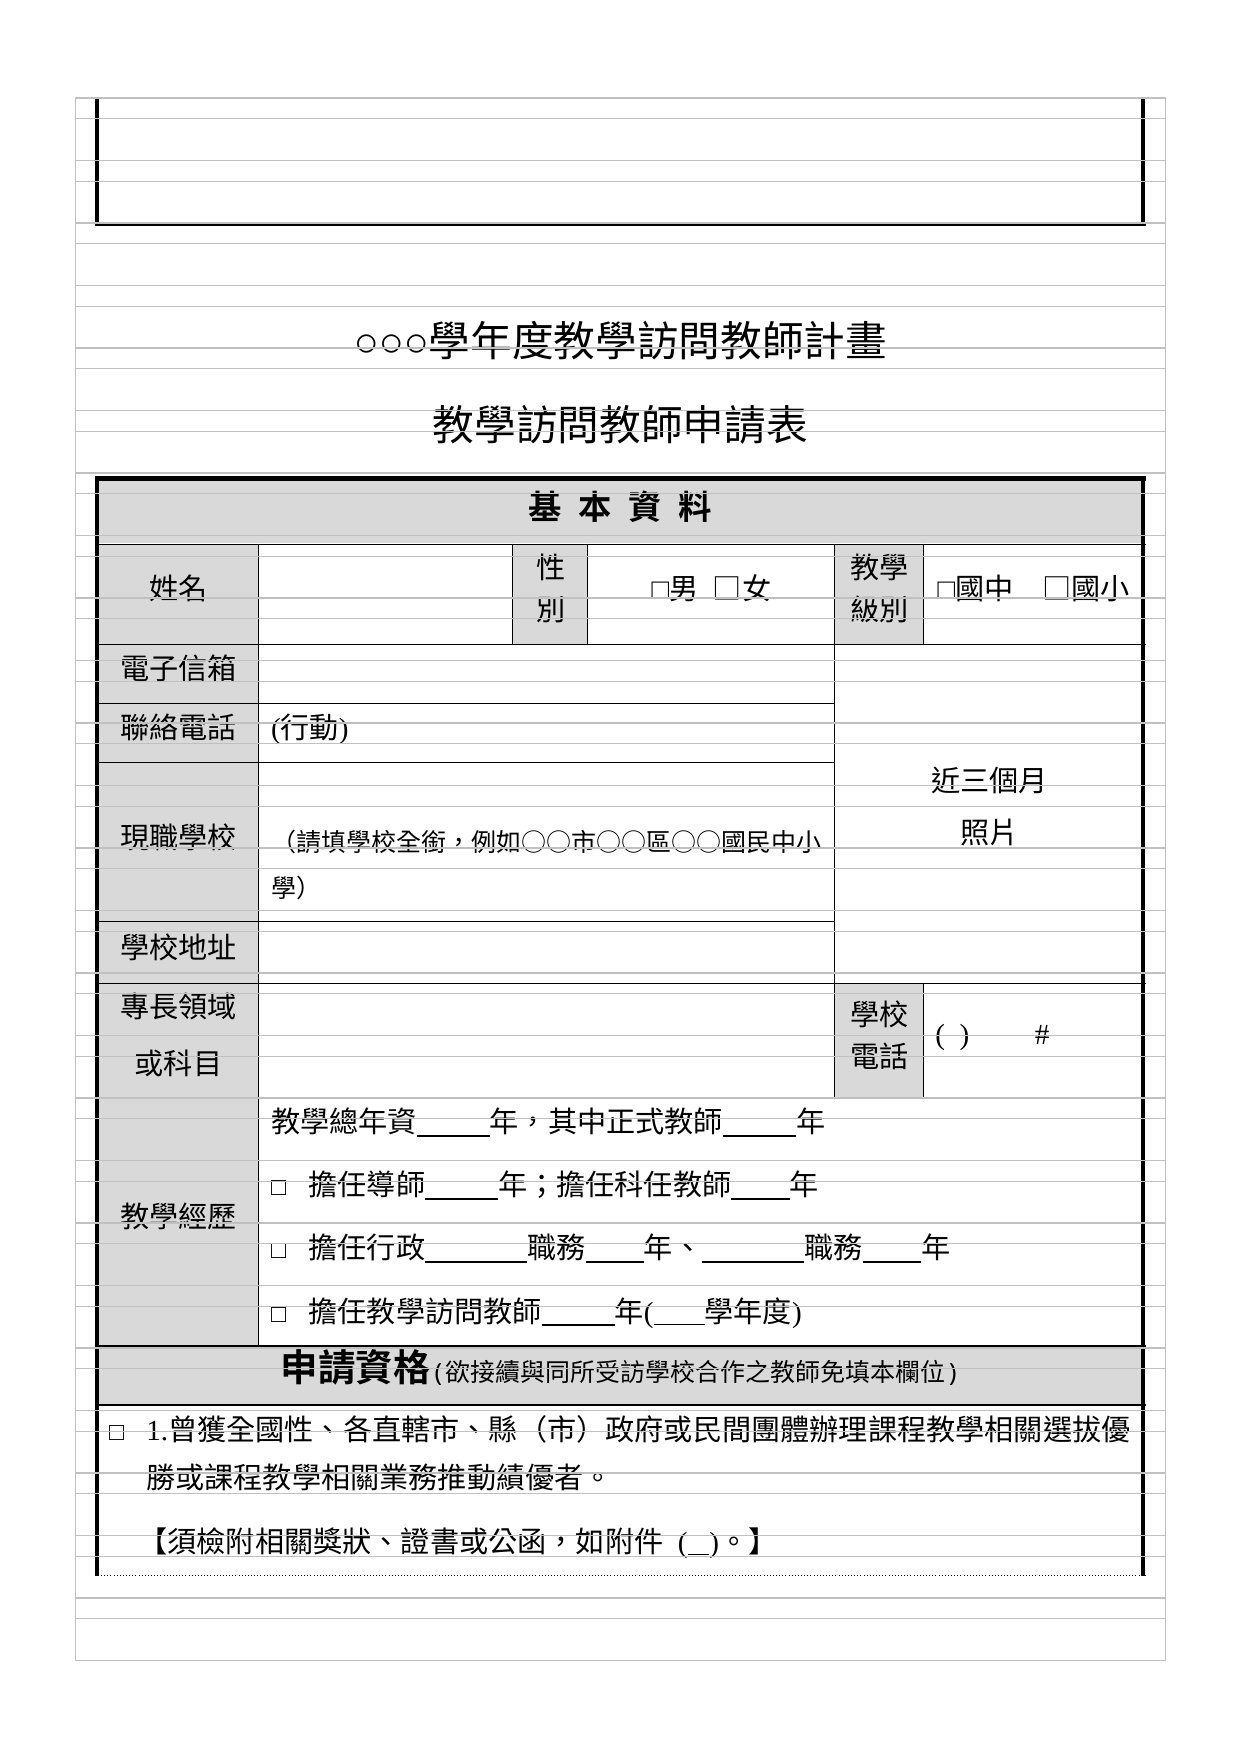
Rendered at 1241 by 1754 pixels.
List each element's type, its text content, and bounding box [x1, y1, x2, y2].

table_cell 近三個月 照片 [835, 932, 1141, 972]
table_cell （請填學校全銜，例如○○市○○區○○國民中小學） [259, 786, 834, 806]
table_cell 教學經歷 [129, 1214, 140, 1222]
table_cell 教學經歷 [99, 1307, 258, 1345]
table_cell 性別 [513, 599, 542, 618]
table_cell 性別 [513, 557, 587, 597]
table_cell 申請資格(欲接續與同所受訪學校合作之教師免填本欄位) [416, 1349, 1141, 1368]
table_cell □國中 □國小 [924, 619, 1141, 644]
table_cell [99, 974, 258, 983]
table_cell 電子信箱 [185, 661, 258, 681]
table_cell 1.曾獲全國性、各直轄市、縣（市）政府或民間團體辦理課程教學相關選拔優勝或課程教學相關業務推動績優者。 【須檢附相關獎狀、證書或公函，如附件 ( )。】 [99, 1411, 1141, 1431]
text 教學訪問教師申請表 [595, 411, 613, 431]
table_cell 近三個月 照片 [835, 682, 1141, 722]
table_cell 性別 [544, 599, 560, 618]
table_cell 1.曾獲全國性、各直轄市、縣（市）政府或民間團體辦理課程教學相關選拔優勝或課程教學相關業務推動績優者。 【須檢附相關獎狀、證書或公函，如附件 ( )。】 [714, 1536, 1141, 1556]
table_cell 教學級別 [835, 557, 923, 597]
table_cell ( ) # [924, 994, 1141, 1035]
table_cell [259, 1036, 834, 1056]
table_cell [259, 984, 834, 993]
text 教學訪問教師申請表 [627, 411, 644, 431]
table_cell [259, 1057, 834, 1097]
table_cell (行動) [259, 744, 834, 762]
table_cell □國中 □國小 [960, 578, 980, 597]
table_cell [99, 182, 1141, 222]
text 教學訪問教師申請表 [483, 411, 507, 420]
table_cell [259, 682, 834, 703]
table_cell 1.曾獲全國性、各直轄市、縣（市）政府或民間團體辦理課程教學相關選拔優勝或課程教學相關業務推動績優者。 【須檢附相關獎狀、證書或公函，如附件 ( )。】 [99, 1432, 1141, 1472]
table_cell 學校地址 [99, 932, 258, 972]
table_cell 電子信箱 [99, 645, 258, 660]
table_cell 學校電話 [835, 994, 923, 1035]
table_cell 現職學校 [99, 786, 258, 806]
table_cell 聯絡電話 [99, 724, 258, 743]
table_cell ( ) # [924, 1057, 1141, 1097]
table_cell 教學經歷 [99, 1099, 258, 1118]
table_cell □國中 □國小 [938, 583, 953, 597]
table_cell 1.曾獲全國性、各直轄市、縣（市）政府或民間團體辦理課程教學相關選拔優勝或課程教學相關業務推動績優者。 【須檢附相關獎狀、證書或公函，如附件 ( )。】 [99, 1474, 1141, 1493]
table_cell （請填學校全銜，例如○○市○○區○○國民中小學） [259, 807, 834, 847]
table_cell 近三個月 照片 [835, 849, 1141, 868]
table_cell 近三個月 照片 [835, 869, 1141, 910]
text ○○○學年度教學訪問教師計畫 [76, 349, 1165, 368]
text 教學訪問教師申請表 [788, 411, 1165, 431]
table_cell 申請資格(欲接續與同所受訪學校合作之教師免填本欄位) [369, 1349, 400, 1368]
table_cell [99, 984, 258, 993]
table_cell 近三個月 照片 [835, 724, 1141, 743]
table_cell 教學級別 [887, 599, 903, 618]
table_cell 教學經歷 [99, 1161, 258, 1181]
table_cell ( ) # [924, 1036, 1141, 1056]
table_cell [259, 974, 834, 983]
text 教學訪問教師申請表 [76, 411, 446, 431]
table_cell 近三個月 照片 [835, 911, 1141, 931]
table_cell 近三個月 照片 [835, 645, 1141, 660]
table_cell 聯絡電話 [99, 744, 258, 762]
table_cell □男 □女 [716, 577, 737, 597]
table_cell 教學經歷 [99, 1286, 258, 1306]
table_cell ( ) # [924, 984, 1141, 993]
table_cell [259, 994, 834, 1035]
table_cell 電子信箱 [99, 661, 166, 681]
table_cell □國中 □國小 [924, 557, 1141, 597]
table_cell 教學級別 [873, 599, 885, 618]
table_cell [99, 119, 1141, 160]
table_cell 姓名 [186, 579, 197, 586]
table_cell 教學經歷 [99, 1182, 258, 1222]
table_cell 近三個月 照片 [1001, 770, 1014, 785]
table_cell (行動) [259, 704, 834, 722]
table_cell [259, 599, 512, 618]
table_cell 近三個月 照片 [835, 744, 1141, 785]
table_cell (行動) [342, 724, 834, 743]
table_cell (行動) [275, 724, 344, 743]
table_cell 教學總年資 年，其中正式教師 年 擔任導師 年；擔任科任教師 年 擔任行政 職務 年、 職務 年 擔任教學訪問教師 年( 學年度) [259, 1161, 1141, 1181]
table_cell （請填學校全銜，例如○○市○○區○○國民中小學） [259, 763, 834, 785]
table_cell [259, 645, 834, 660]
table_cell 教學級別 [835, 545, 923, 556]
table_cell 學校電話 [835, 984, 923, 993]
text 教學訪問教師申請表 [564, 411, 592, 431]
table_cell 1.曾獲全國性、各直轄市、縣（市）政府或民間團體辦理課程教學相關選拔優勝或課程教學相關業務推動績優者。 【須檢附相關獎狀、證書或公函，如附件 ( )。】 [99, 1406, 1141, 1410]
text 教學訪問教師申請表 [460, 411, 544, 431]
table_cell 現職學校 [99, 911, 258, 921]
table_cell □男 □女 [588, 599, 834, 618]
table_cell 姓名 [99, 599, 258, 618]
table_cell [99, 99, 1141, 118]
text 教學訪問教師申請表 [719, 411, 785, 431]
table_cell 1.曾獲全國性、各直轄市、縣（市）政府或民間團體辦理課程教學相關選拔優勝或課程教學相關業務推動績優者。 【須檢附相關獎狀、證書或公函，如附件 ( )。】 [99, 1536, 682, 1556]
table_cell 現職學校 [99, 807, 258, 847]
table_cell 教學級別 [859, 557, 868, 566]
table_cell □男 □女 [588, 545, 834, 556]
table_cell 現職學校 [99, 763, 258, 785]
table_cell 電子信箱 [99, 682, 258, 703]
table_cell 學校電話 [835, 1057, 923, 1097]
text 教學訪問教師申請表 [76, 432, 1165, 452]
table_cell 聯絡電話 [99, 704, 258, 722]
text 教學訪問教師申請表 [671, 411, 687, 431]
table_cell 姓名 [99, 557, 258, 597]
table_cell [259, 661, 834, 681]
table_cell 近三個月 照片 [835, 661, 1141, 681]
table_cell （請填學校全銜，例如○○市○○區○○國民中小學） [259, 911, 834, 921]
table_cell 電子信箱 [164, 661, 183, 681]
table_cell [259, 545, 512, 556]
table_cell 學校電話 [835, 1036, 923, 1056]
table_cell □國中 □國小 [1046, 577, 1067, 597]
table_cell □男 □女 [588, 619, 834, 644]
table_cell 現職學校 [99, 869, 258, 910]
table_cell (行動) [259, 724, 277, 743]
table_cell 教學級別 [835, 619, 923, 644]
text 教學訪問教師申請表 [647, 411, 668, 431]
table_cell 申請資格(欲接續與同所受訪學校合作之教師免填本欄位) [99, 1349, 296, 1368]
table_cell 教學經歷 [99, 1224, 258, 1243]
table_cell 1.曾獲全國性、各直轄市、縣（市）政府或民間團體辦理課程教學相關選拔優勝或課程教學相關業務推動績優者。 【須檢附相關獎狀、證書或公函，如附件 ( )。】 [99, 1557, 1141, 1575]
table_cell （請填學校全銜，例如○○市○○區○○國民中小學） [259, 849, 834, 868]
table_cell 教學經歷 [99, 1244, 258, 1285]
table_cell 近三個月 照片 [835, 974, 1141, 983]
table_cell (行動) [319, 724, 328, 736]
table_cell 教學級別 [906, 599, 923, 618]
table_cell 性別 [563, 599, 587, 618]
table_cell 教學經歷 [212, 1213, 226, 1222]
table_cell 教學級別 [835, 599, 865, 618]
table_cell □國中 □國小 [924, 545, 1141, 556]
table_cell 現職學校 [99, 849, 258, 868]
table_cell 姓名 [190, 591, 202, 597]
table_cell 近三個月 照片 [835, 786, 1141, 806]
table_cell [259, 557, 512, 597]
table_cell 教學總年資 年，其中正式教師 年 擔任導師 年；擔任科任教師 年 擔任行政 職務 年、 職務 年 擔任教學訪問教師 年( 學年度) [259, 1244, 1141, 1285]
table_cell 姓名 [153, 583, 159, 592]
table_cell 教學總年資 年，其中正式教師 年 擔任導師 年；擔任科任教師 年 擔任行政 職務 年、 職務 年 擔任教學訪問教師 年( 學年度) [259, 1182, 1141, 1222]
table_cell [99, 1036, 258, 1056]
table_cell 教學總年資 年，其中正式教師 年 擔任導師 年；擔任科任教師 年 擔任行政 職務 年、 職務 年 擔任教學訪問教師 年( 學年度) [259, 1119, 1141, 1160]
table_cell （請填學校全銜，例如○○市○○區○○國民中小學） [259, 869, 834, 910]
table_cell 性別 [513, 545, 587, 556]
table_cell 姓名 [99, 545, 258, 556]
table_cell [99, 922, 258, 931]
table_cell 姓名 [99, 619, 258, 644]
table_cell 教學經歷 [99, 1119, 258, 1160]
table_cell [259, 619, 512, 644]
table_cell 教學總年資 年，其中正式教師 年 擔任導師 年；擔任科任教師 年 擔任行政 職務 年、 職務 年 擔任教學訪問教師 年( 學年度) [259, 1224, 1141, 1243]
table_header 基 本 資 料 [99, 494, 1141, 535]
table_cell □國中 □國小 [924, 599, 1141, 618]
table_header [99, 481, 1141, 493]
table_cell 申請資格(欲接續與同所受訪學校合作之教師免填本欄位) [301, 1349, 372, 1368]
table_cell 1.曾獲全國性、各直轄市、縣（市）政府或民間團體辦理課程教學相關選拔優勝或課程教學相關業務推動績優者。 【須檢附相關獎狀、證書或公函，如附件 ( )。】 [99, 1494, 1141, 1535]
table_cell □男 □女 [588, 557, 834, 597]
table_cell 或科目 [99, 1057, 258, 1097]
table_cell [259, 922, 834, 931]
table_cell [99, 161, 1141, 181]
table_cell 教學總年資 年，其中正式教師 年 擔任導師 年；擔任科任教師 年 擔任行政 職務 年、 職務 年 擔任教學訪問教師 年( 學年度) [259, 1307, 1141, 1345]
table_cell 申請資格(欲接續與同所受訪學校合作之教師免填本欄位) [99, 1369, 1141, 1404]
table_cell 近三個月 照片 [835, 807, 1141, 847]
table_cell [259, 932, 834, 972]
table_cell □男 □女 [652, 583, 667, 597]
table_header [99, 536, 1141, 543]
table_cell 專長領域 [99, 994, 258, 1035]
table_cell 教學總年資 年，其中正式教師 年 擔任導師 年；擔任科任教師 年 擔任行政 職務 年、 職務 年 擔任教學訪問教師 年( 學年度) [259, 1286, 1141, 1306]
text ○○○學年度教學訪問教師計畫 [76, 308, 1165, 347]
text 教學訪問教師申請表 [542, 411, 561, 431]
text 教學訪問教師申請表 [76, 392, 1165, 410]
table_cell 性別 [513, 619, 587, 644]
table_cell 教學總年資 年，其中正式教師 年 擔任導師 年；擔任科任教師 年 擔任行政 職務 年、 職務 年 擔任教學訪問教師 年( 學年度) [259, 1099, 1141, 1118]
table_cell □國中 □國小 [1076, 578, 1096, 597]
